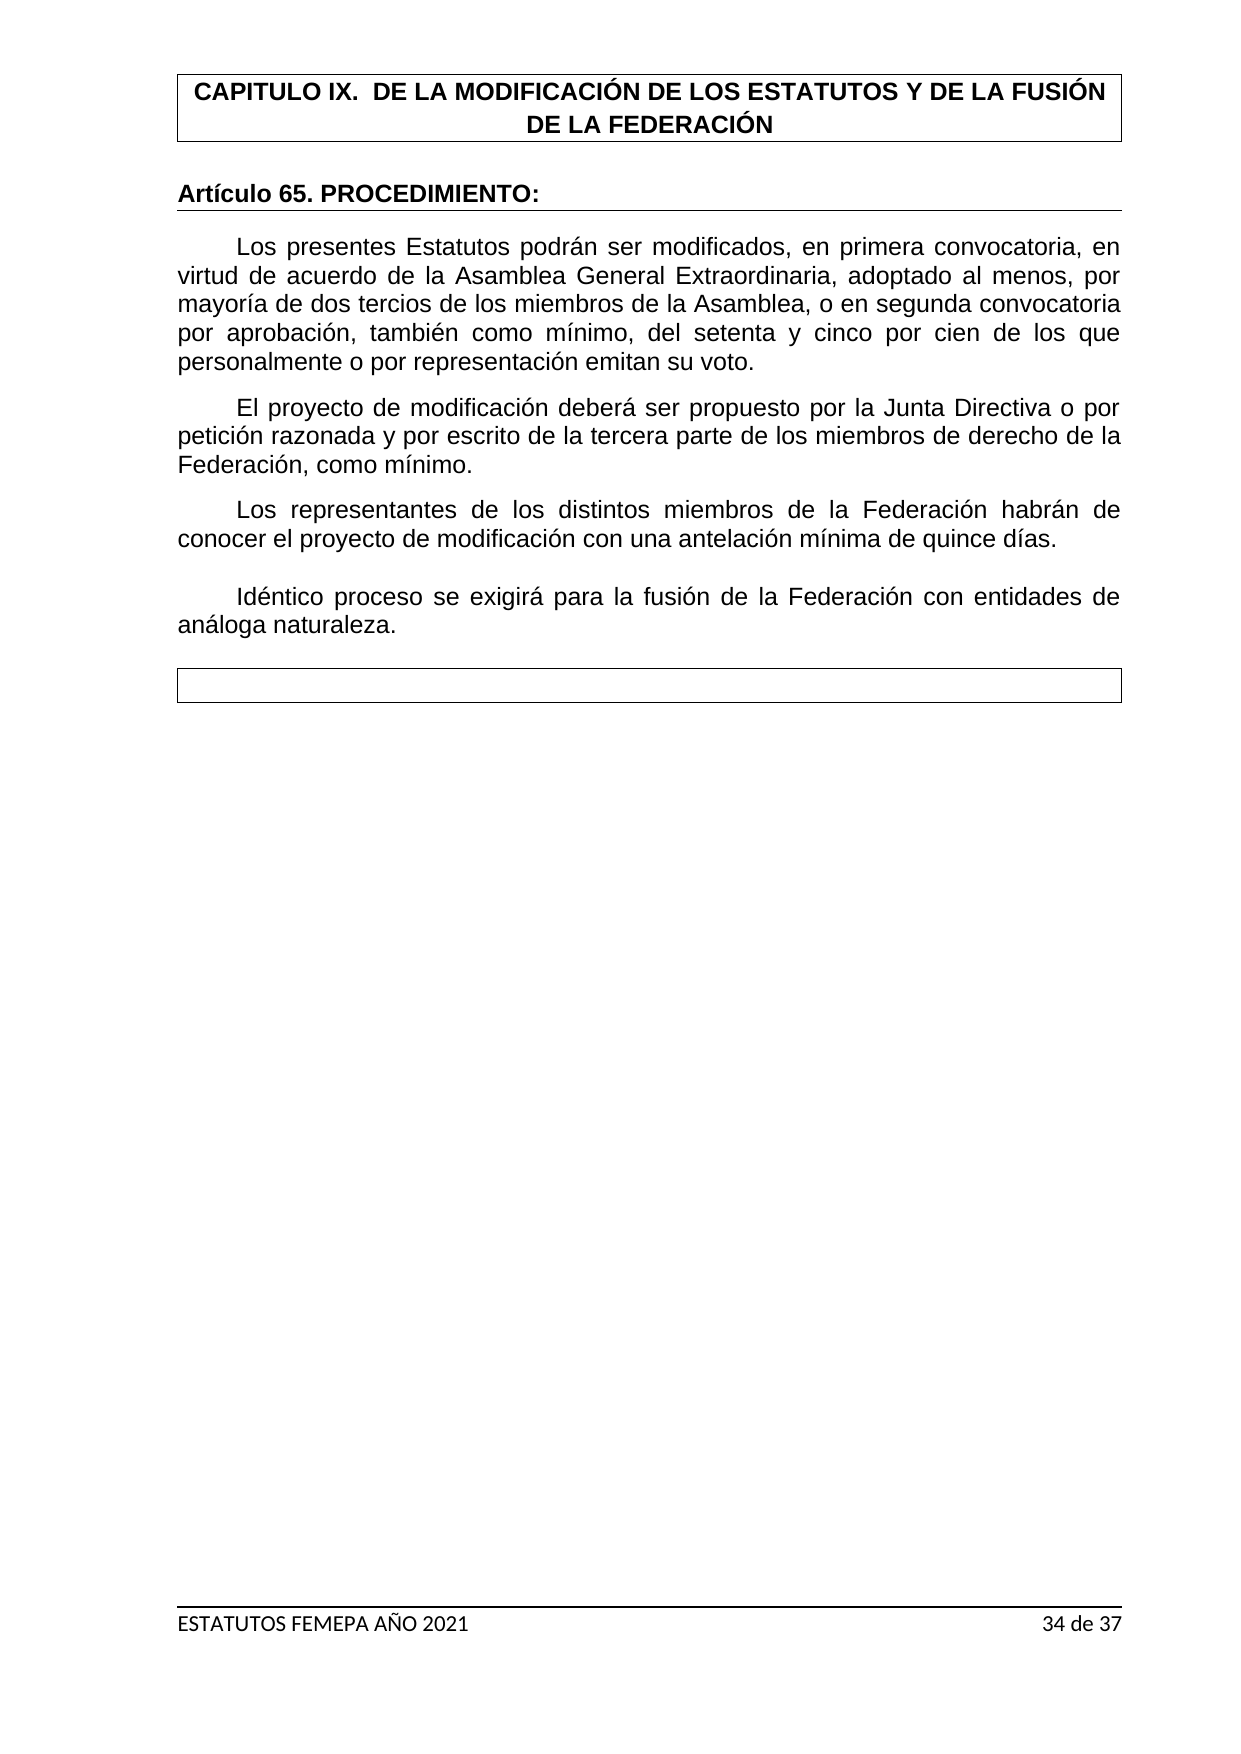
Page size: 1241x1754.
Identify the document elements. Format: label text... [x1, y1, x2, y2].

text Los representantes de los distintos miembros de la Federación habrán de conocer el proyecto de modificación con una antelación mínima de quince días. [177, 496, 1122, 553]
text Idéntico proceso se exigirá para la fusión de la Federación con entidades de análoga naturaleza. [177, 582, 1122, 639]
text El proyecto de modificación deberá ser propuesto por la Junta Directiva o por petición razonada y por escrito de la tercera parte de los miembros de derecho de la Federación, como mínimo. [177, 392, 1122, 479]
text CAPITULO IX. DE LA MODIFICACIÓN DE LOS ESTATUTOS Y DE LA FUSIÓN DE LA FEDERACIÓN [178, 75, 1121, 141]
subtitle Artículo 65. PROCEDIMIENTO: [177, 179, 1122, 210]
text Los presentes Estatutos podrán ser modificados, en primera convocatoria, en virtud de acuerdo de la Asamblea General Extraordinaria, adoptado al menos, por mayoría de dos tercios de los miembros de la Asamblea, o en segunda convocatoria por aprobación, también como mínimo, del setenta y cinco por cien de los que personalmente o por representación emitan su voto. [177, 232, 1122, 376]
